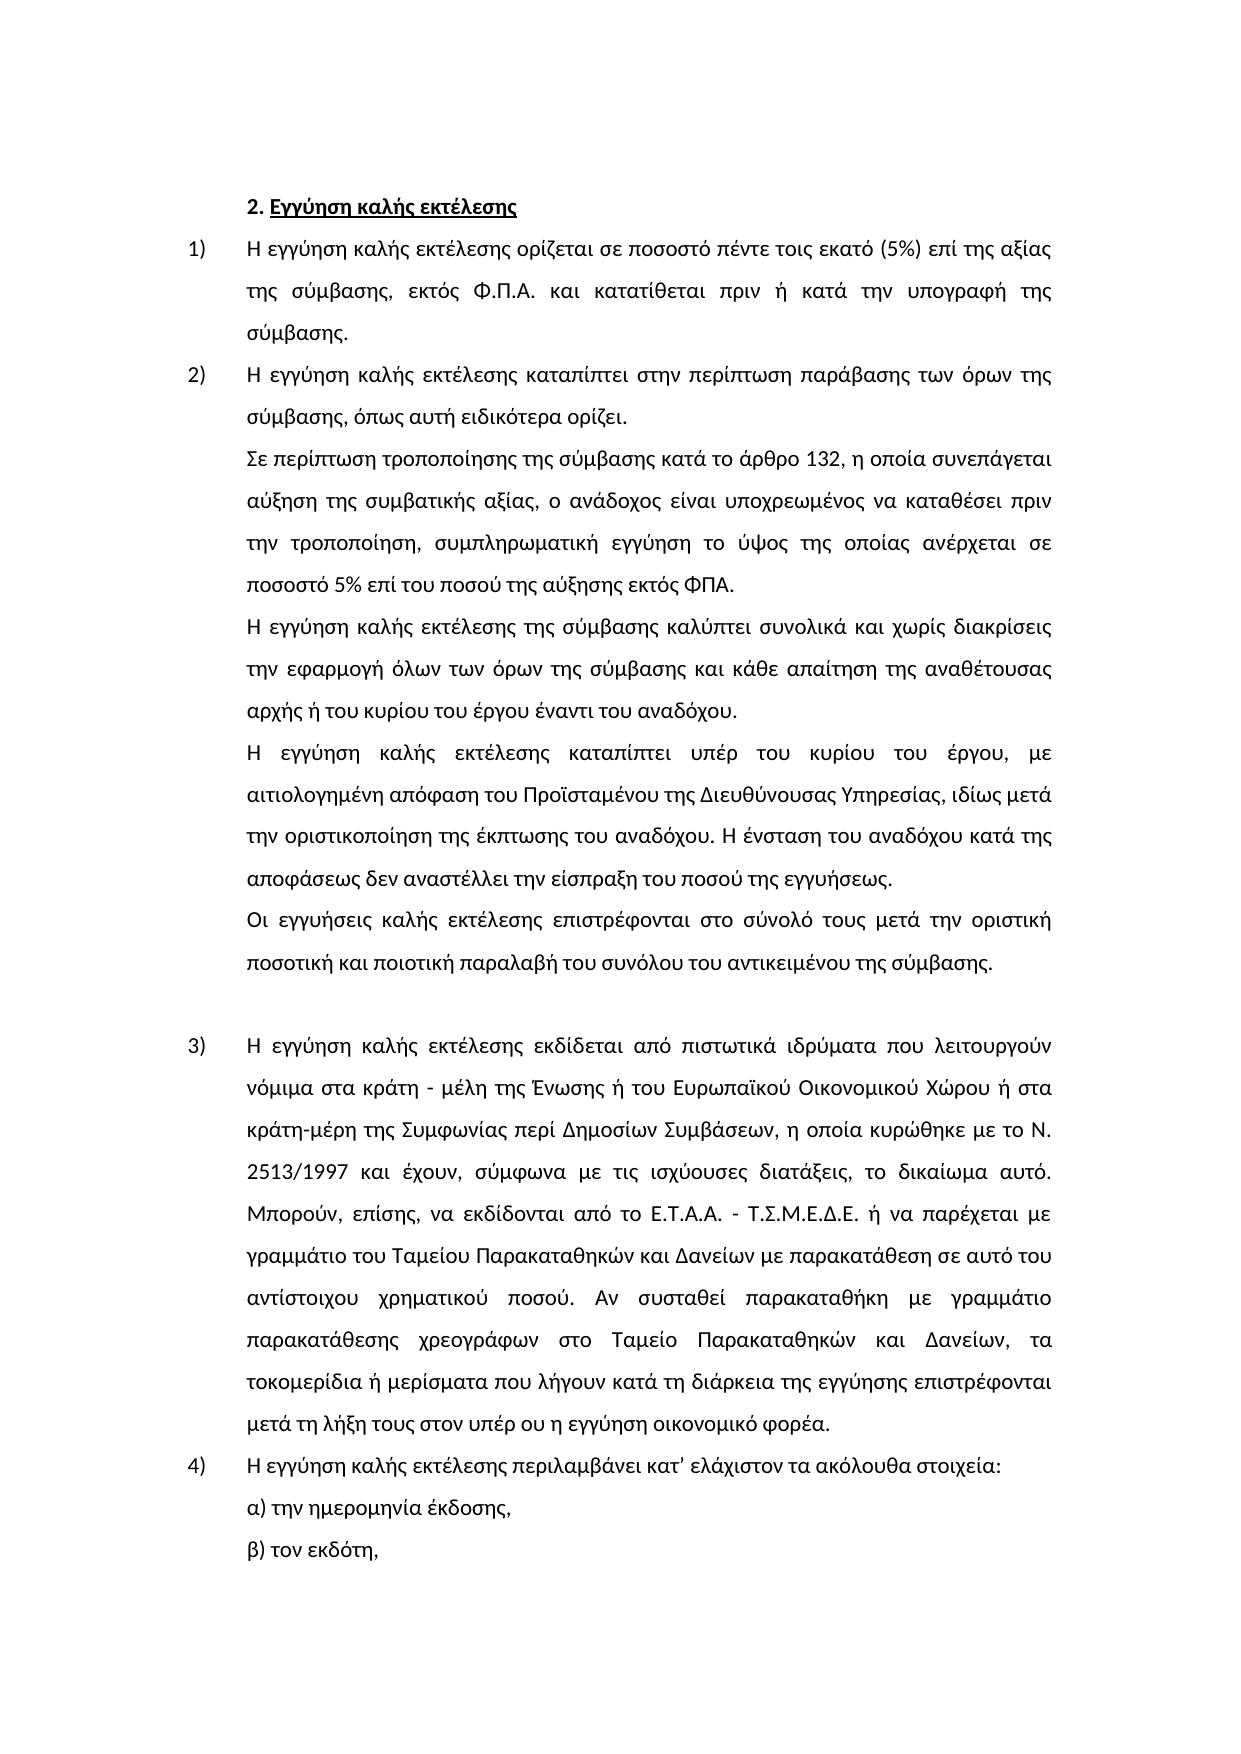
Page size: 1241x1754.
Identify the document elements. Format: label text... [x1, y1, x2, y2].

text Η εγγύηση καλής εκτέλεσης καταπίπτει υπέρ του κυρίου του έργου, με αιτιολογημένη απόφαση του Προϊσταμένου της Διευθύνουσας Υπηρεσίας, ιδίως μετά την οριστικοποίηση της έκπτωσης του αναδόχου. Η ένσταση του αναδόχου κατά της αποφάσεως δεν αναστέλλει την είσπραξη του ποσού της εγγυήσεως. [247, 738, 1053, 892]
text 4) Η εγγύηση καλής εκτέλεσης περιλαμβάνει κατ’ ελάχιστον τα ακόλουθα στοιχεία: [187, 1451, 1053, 1479]
text 1) Η εγγύηση καλής εκτέλεσης ορίζεται σε ποσοστό πέντε τοις εκατό (5%) επί της αξίας της σύμβασης, εκτός Φ.Π.Α. και κατατίθεται πριν ή κατά την υπογραφή της σύμβασης. [187, 234, 1053, 346]
text Σε περίπτωση τροποποίησης της σύμβασης κατά το άρθρο 132, η οποία συνεπάγεται αύξηση της συμβατικής αξίας, ο ανάδοχος είναι υποχρεωμένος να καταθέσει πριν την τροποποίηση, συμπληρωματική εγγύηση το ύψος της οποίας ανέρχεται σε ποσοστό 5% επί του ποσού της αύξησης εκτός ΦΠΑ. [247, 444, 1053, 598]
text Οι εγγυήσεις καλής εκτέλεσης επιστρέφονται στο σύνολό τους μετά την οριστική ποσοτική και ποιοτική παραλαβή του συνόλου του αντικειμένου της σύμβασης. [247, 906, 1053, 976]
text α) την ημερομηνία έκδοσης, [247, 1493, 1053, 1521]
text Η εγγύηση καλής εκτέλεσης της σύμβασης καλύπτει συνολικά και χωρίς διακρίσεις την εφαρμογή όλων των όρων της σύμβασης και κάθε απαίτηση της αναθέτουσας αρχής ή του κυρίου του έργου έναντι του αναδόχου. [247, 612, 1053, 724]
text 3) Η εγγύηση καλής εκτέλεσης εκδίδεται από πιστωτικά ιδρύματα που λειτουργούν νόμιμα στα κράτη - μέλη της Ένωσης ή του Ευρωπαϊκού Οικονομικού Χώρου ή στα κράτη-μέρη της Συμφωνίας περί Δημοσίων Συμβάσεων, η οποία κυρώθηκε με το Ν. 2513/1997 και έχουν, σύμφωνα με τις ισχύουσες διατάξεις, το δικαίωμα αυτό. Μπορούν, επίσης, να εκδίδονται από το Ε.Τ.Α.Α. - Τ.Σ.Μ.Ε.Δ.Ε. ή να παρέχεται με γραμμάτιο του Ταμείου Παρακαταθηκών και Δανείων με παρακατάθεση σε αυτό του αντίστοιχου χρηματικού ποσού. Αν συσταθεί παρακαταθήκη με γραμμάτιο παρακατάθεσης χρεογράφων στο Ταμείο Παρακαταθηκών και Δανείων, τα τοκομερίδια ή μερίσματα που λήγουν κατά τη διάρκεια της εγγύησης επιστρέφονται μετά τη λήξη τους στον υπέρ ου η εγγύηση οικονομικό φορέα. [187, 1032, 1053, 1437]
text 2) Η εγγύηση καλής εκτέλεσης καταπίπτει στην περίπτωση παράβασης των όρων της σύμβασης, όπως αυτή ειδικότερα ορίζει. [187, 360, 1053, 430]
text 2. Εγγύηση καλής εκτέλεσης [247, 192, 1053, 220]
text β) τον εκδότη, [247, 1535, 1053, 1563]
